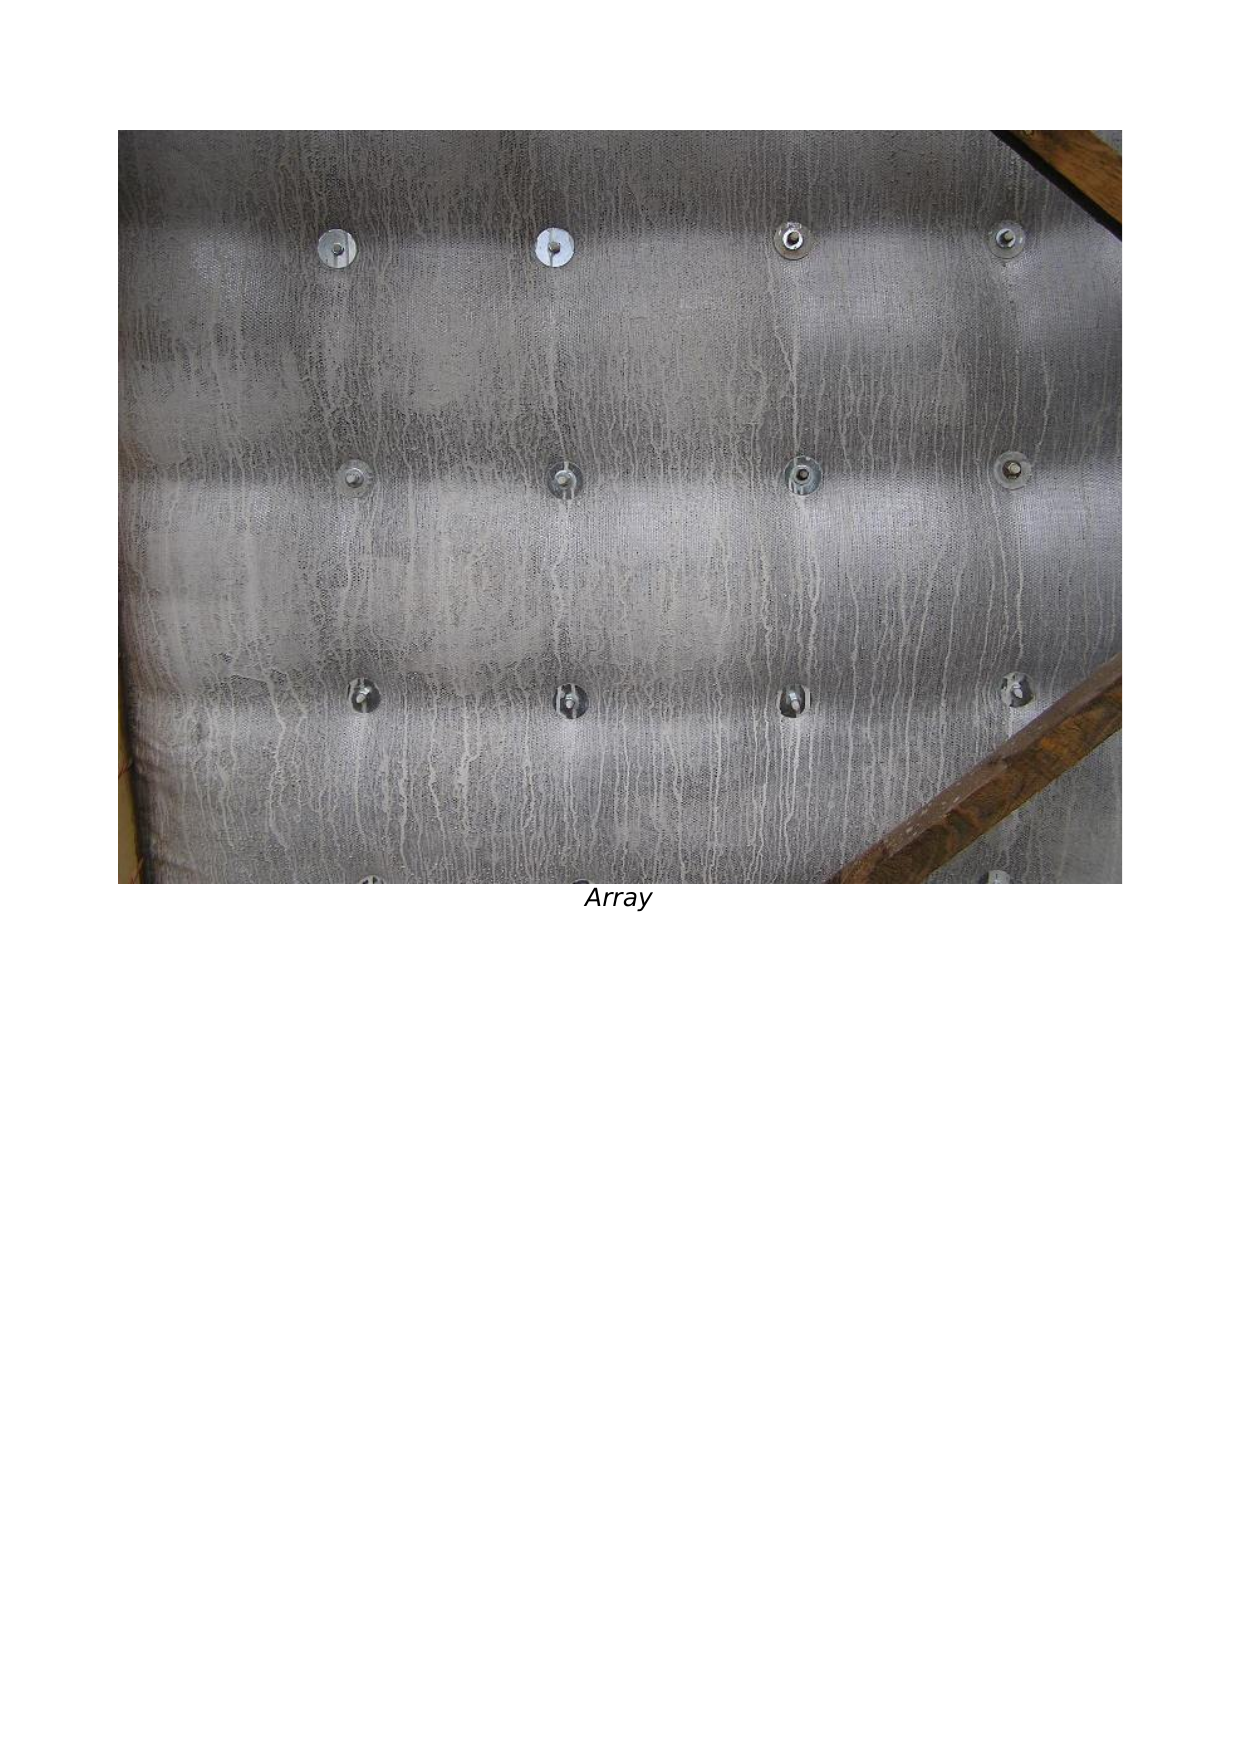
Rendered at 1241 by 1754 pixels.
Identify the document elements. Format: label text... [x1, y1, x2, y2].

picture [118, 130, 1123, 884]
text Array [118, 884, 1122, 913]
